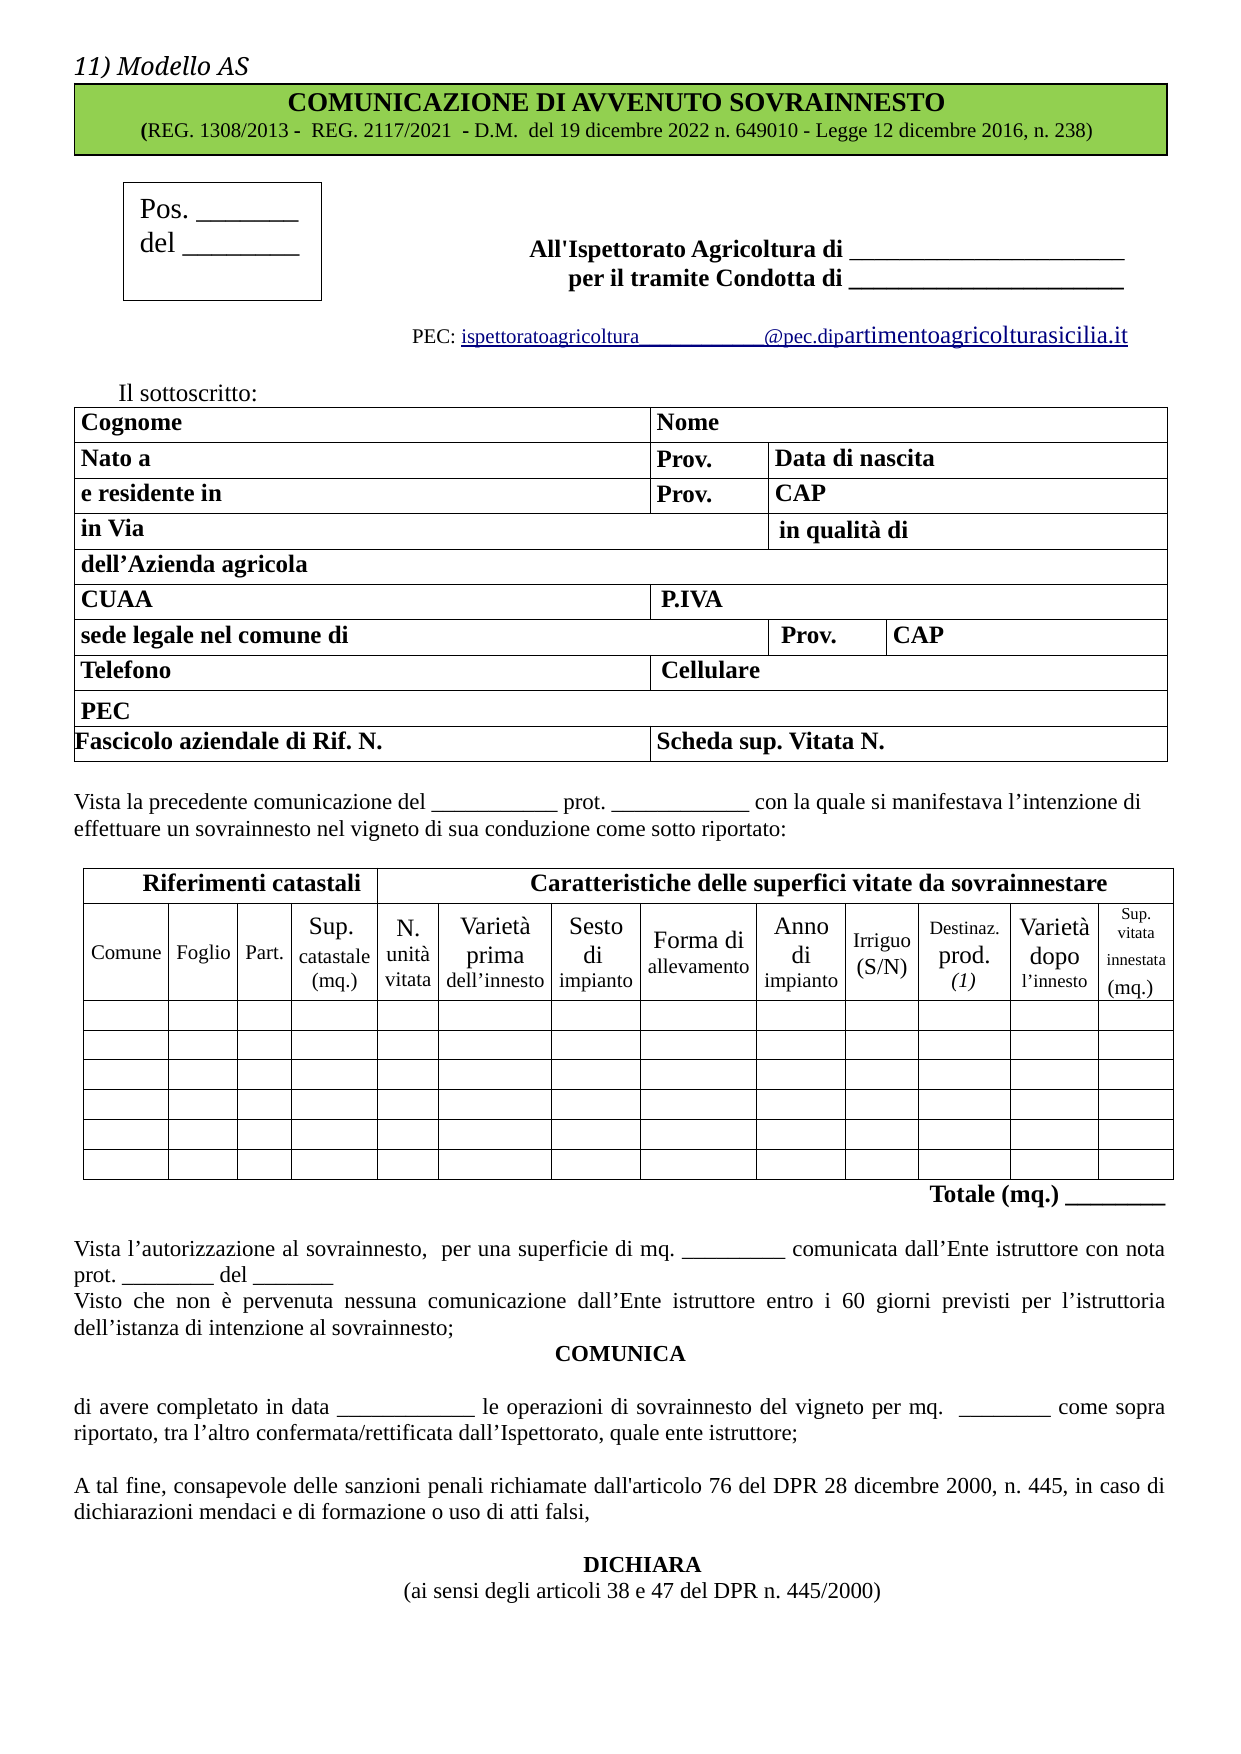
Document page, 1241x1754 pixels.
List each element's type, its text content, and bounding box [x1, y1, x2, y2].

table_cell [238, 1031, 291, 1059]
table_cell [378, 1090, 438, 1119]
table_cell Sesto di impianto [552, 904, 640, 1000]
table_cell [84, 1001, 168, 1029]
table_cell [1099, 1031, 1173, 1059]
table_cell Prov. [651, 443, 768, 478]
table_cell [641, 1150, 756, 1178]
table_header Nome [651, 408, 1167, 442]
table_cell [169, 1150, 237, 1178]
table_cell [641, 1120, 756, 1149]
table_cell [919, 1060, 1010, 1089]
table_cell [292, 1031, 377, 1059]
table_cell [84, 1031, 168, 1059]
table_cell Scheda sup. Vitata N. [651, 727, 1167, 761]
text del ________ [139, 225, 305, 258]
list Visto che non è pervenuta nessuna comunicazione dall’Ente istruttore entro i 60 giorni previsti per l’istruttoria dell’istanza di intenzione al sovrainnesto; [74, 1287, 1167, 1340]
table_cell [846, 1150, 918, 1178]
table_cell [1099, 1060, 1173, 1089]
table_cell Nato a [75, 443, 650, 478]
table_cell [1011, 1120, 1098, 1149]
table_cell [238, 1060, 291, 1089]
list Vista l’autorizzazione al sovrainnesto, per una superficie di mq. _________ comunicata dall’Ente istruttore con nota prot. ________ del _______ [74, 1234, 1167, 1287]
table_cell [1011, 1031, 1098, 1059]
table_cell [1099, 1090, 1173, 1119]
table_cell [378, 1060, 438, 1089]
table_cell [919, 1031, 1010, 1059]
text (ai sensi degli articoli 38 e 47 del DPR n. 445/2000) [148, 1577, 1137, 1603]
table_cell [757, 1031, 845, 1059]
table_cell [238, 1120, 291, 1149]
table_cell [641, 1060, 756, 1089]
text A tal fine, consapevole delle sanzioni penali richiamate dall'articolo 76 del DPR 28 dicembre 2000, n. 445, in caso di dichiarazioni mendaci e di formazione o uso di atti falsi, [74, 1472, 1167, 1524]
table_cell Cellulare [651, 656, 1167, 690]
table_cell [378, 1031, 438, 1059]
table_cell [169, 1090, 237, 1119]
table_cell Prov. [651, 479, 768, 513]
table_header COMUNICAZIONE DI AVVENUTO SOVRAINNESTO (Reg. 1308/2013 - Reg. 2117/2021 - D.M. del 19 dicembre 2022 n. 649010 - Legge 12 dicembre 2016, n. 238) [75, 85, 1166, 154]
table_cell [84, 1090, 168, 1119]
table_cell P.IVA [651, 585, 1167, 619]
table_cell Data di nascita [769, 443, 1167, 478]
table_cell [1011, 1060, 1098, 1089]
table_cell [757, 1150, 845, 1178]
table_cell [1099, 1150, 1173, 1178]
table_cell [552, 1090, 640, 1119]
table_cell [169, 1120, 237, 1149]
table_header Caratteristiche delle superfici vitate da sovrainnestare [378, 869, 1173, 903]
table_cell [439, 1150, 551, 1178]
table_cell [378, 1150, 438, 1178]
table_cell [757, 1060, 845, 1089]
table_cell [1011, 1150, 1098, 1178]
table_cell [292, 1060, 377, 1089]
table_cell Sup. catastale (mq.) [292, 904, 377, 1000]
table_cell dell’Azienda agricola [75, 550, 1167, 584]
table_cell Varietà prima dell’innesto [439, 904, 551, 1000]
text per il tramite Condotta di ______________________ [322, 263, 1167, 292]
text DICHIARA [118, 1551, 1167, 1577]
table_cell [84, 1120, 168, 1149]
table_cell Irriguo (S/N) [846, 904, 918, 1000]
table_cell [846, 1060, 918, 1089]
table_cell [552, 1060, 640, 1089]
table_cell [1099, 1001, 1173, 1029]
table_cell [919, 1001, 1010, 1029]
table_cell [439, 1031, 551, 1059]
table_cell [238, 1001, 291, 1029]
table_cell [169, 1001, 237, 1029]
table_cell [378, 1120, 438, 1149]
text Pos. _______ [139, 191, 305, 225]
table_cell [292, 1001, 377, 1029]
table_cell [846, 1031, 918, 1059]
table_cell [439, 1120, 551, 1149]
table_cell [292, 1090, 377, 1119]
table_cell [439, 1090, 551, 1119]
table_cell [292, 1150, 377, 1178]
table_cell [238, 1150, 291, 1178]
table_cell [552, 1001, 640, 1029]
table_cell [84, 1060, 168, 1089]
table_cell [757, 1001, 845, 1029]
list effettuare un sovrainnesto nel vigneto di sua conduzione come sotto riportato: [74, 815, 1211, 841]
table_cell [292, 1120, 377, 1149]
table_cell [846, 1001, 918, 1029]
table_cell CUAA [75, 585, 650, 619]
table_cell Telefono [75, 656, 650, 690]
table_cell [641, 1031, 756, 1059]
table_cell [757, 1120, 845, 1149]
text 11) Modello AS [74, 48, 1167, 82]
table_cell [919, 1120, 1010, 1149]
table_cell Anno di impianto [757, 904, 845, 1000]
table_cell in Via [75, 514, 768, 548]
table_cell [84, 1150, 168, 1178]
table_cell [169, 1060, 237, 1089]
table_cell Fascicolo aziendale di Rif. N. [75, 727, 650, 761]
table_cell [1011, 1090, 1098, 1119]
table_cell Destinaz. prod. (1) [919, 904, 1010, 1000]
table_cell [169, 1031, 237, 1059]
text All'Ispettorato Agricoltura di ______________________ [322, 234, 1167, 263]
table_cell [846, 1090, 918, 1119]
table_cell CAP [769, 479, 1167, 513]
table_cell N. unità vitata [378, 904, 438, 1000]
table_cell [757, 1090, 845, 1119]
table_cell PEC [75, 691, 1167, 726]
table_cell [439, 1060, 551, 1089]
table_cell Foglio [169, 904, 237, 1000]
table_cell Prov. [769, 620, 886, 655]
table_cell [552, 1120, 640, 1149]
text Totale (mq.) ________ [856, 1180, 1167, 1208]
table_cell Part. [238, 904, 291, 1000]
text COMUNICA [74, 1340, 1167, 1366]
table_cell [238, 1090, 291, 1119]
text PEC: ispettoratoagricoltura____________@pec.dipartimentoagricolturasicilia.it [118, 321, 1138, 349]
table_header Riferimenti catastali [84, 869, 377, 903]
table_cell [846, 1120, 918, 1149]
table_cell Forma di allevamento [641, 904, 756, 1000]
table_cell [641, 1090, 756, 1119]
list Vista la precedente comunicazione del ___________ prot. ____________ con la quale si manifestava l’intenzione di [74, 788, 1211, 815]
table_cell [919, 1090, 1010, 1119]
table_cell sede legale nel comune di [75, 620, 768, 655]
table_cell [552, 1031, 640, 1059]
table_cell [919, 1150, 1010, 1178]
table_cell Sup. vitata innestata (mq.) [1099, 904, 1173, 1000]
table_cell Comune [84, 904, 168, 1000]
table_cell [1011, 1001, 1098, 1029]
table_cell Varietà dopo l’innesto [1011, 904, 1098, 1000]
table_cell CAP [887, 620, 1167, 655]
table_cell [1099, 1120, 1173, 1149]
table_header Cognome [75, 408, 650, 442]
list di avere completato in data ____________ le operazioni di sovrainnesto del vigneto per mq. ________ come sopra riportato, tra l’altro confermata/rettificata dall’Ispettorato, quale ente istruttore; [74, 1393, 1167, 1445]
table_cell [439, 1001, 551, 1029]
table_cell [552, 1150, 640, 1178]
table_cell e residente in [75, 479, 650, 513]
text Il sottoscritto: [118, 378, 1167, 407]
table_cell [378, 1001, 438, 1029]
table_cell [641, 1001, 756, 1029]
table_cell in qualità di [769, 514, 1167, 548]
